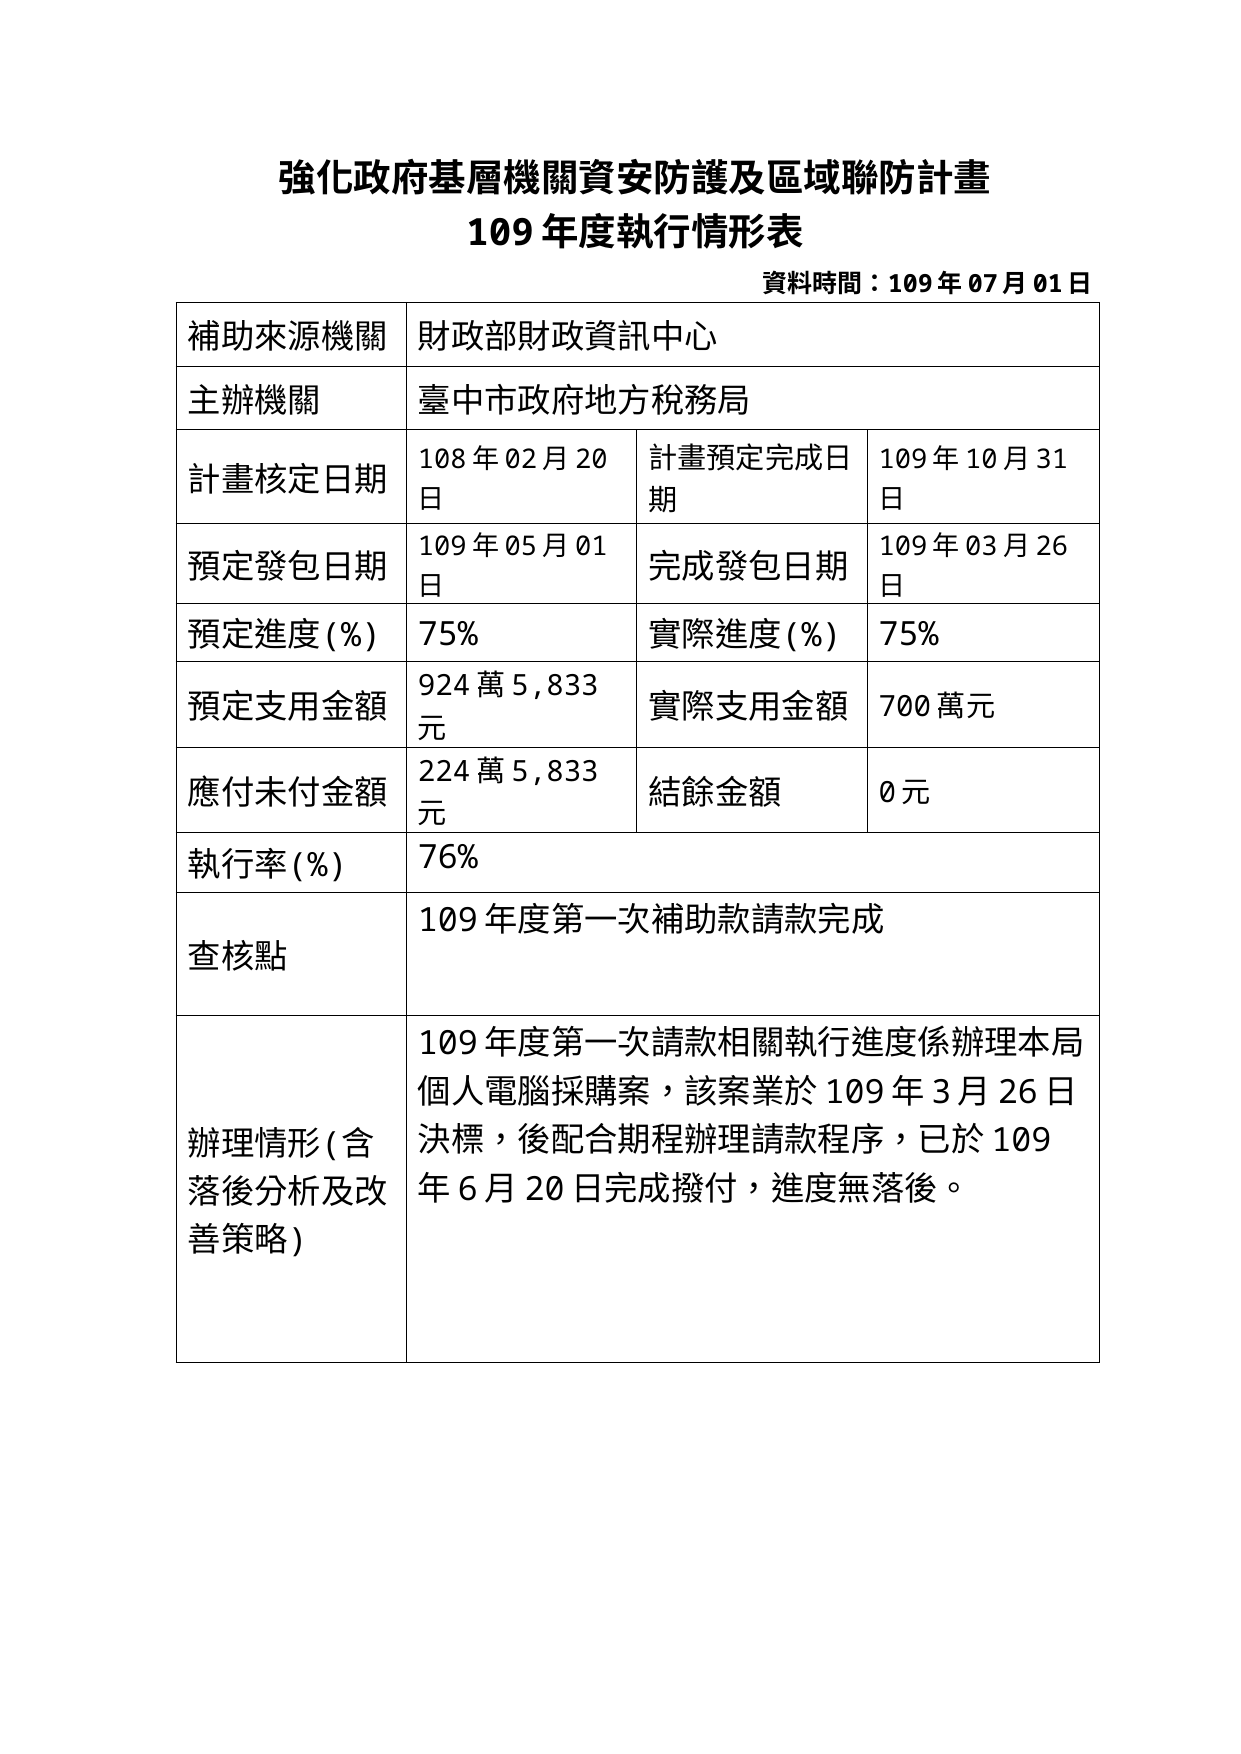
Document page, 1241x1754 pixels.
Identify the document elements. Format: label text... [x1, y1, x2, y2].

table_cell 查核點 [177, 893, 406, 1015]
table_cell 108年02月20日 [407, 430, 636, 523]
table_cell 75% [868, 604, 1099, 661]
table_cell 76% [407, 833, 1099, 892]
table_cell 224萬5,833元 [407, 748, 636, 832]
table_cell 辦理情形(含落後分析及改善策略) [177, 1016, 406, 1362]
table_cell 實際進度(%) [637, 604, 867, 661]
table_cell 109年度第一次請款相關執行進度係辦理本局個人電腦採購案，該案業於109年3月26日決標，後配合期程辦理請款程序，已於109年6月20日完成撥付，進度無落後。 [407, 1016, 1099, 1362]
table_cell 924萬5,833元 [407, 662, 636, 747]
table_cell 執行率(%) [177, 833, 406, 892]
table_cell 實際支用金額 [637, 662, 867, 747]
text 109年度執行情形表 [177, 202, 1093, 256]
table_cell 預定進度(%) [177, 604, 406, 661]
table_cell 0元 [868, 748, 1099, 832]
text 資料時間：109年07月01日 [177, 256, 1092, 302]
table_cell 結餘金額 [637, 748, 867, 832]
table_cell 主辦機關 [177, 367, 406, 429]
table_cell 預定發包日期 [177, 524, 406, 603]
table_cell 計畫預定完成日期 [637, 430, 867, 523]
table_header 財政部財政資訊中心 [407, 303, 1099, 366]
table_cell 109年度第一次補助款請款完成 [407, 893, 1099, 1015]
table_cell 計畫核定日期 [177, 430, 406, 523]
table_cell 完成發包日期 [637, 524, 867, 603]
table_header 補助來源機關 [177, 303, 406, 366]
table_cell 109年05月01日 [407, 524, 636, 603]
table_cell 109年10月31日 [868, 430, 1099, 523]
table_cell 臺中市政府地方稅務局 [407, 367, 1099, 429]
table_cell 應付未付金額 [177, 748, 406, 832]
text 強化政府基層機關資安防護及區域聯防計畫 [177, 148, 1093, 202]
table_cell 預定支用金額 [177, 662, 406, 747]
table_cell 75% [407, 604, 636, 661]
table_cell 109年03月26日 [868, 524, 1099, 603]
table_cell 700萬元 [868, 662, 1099, 747]
